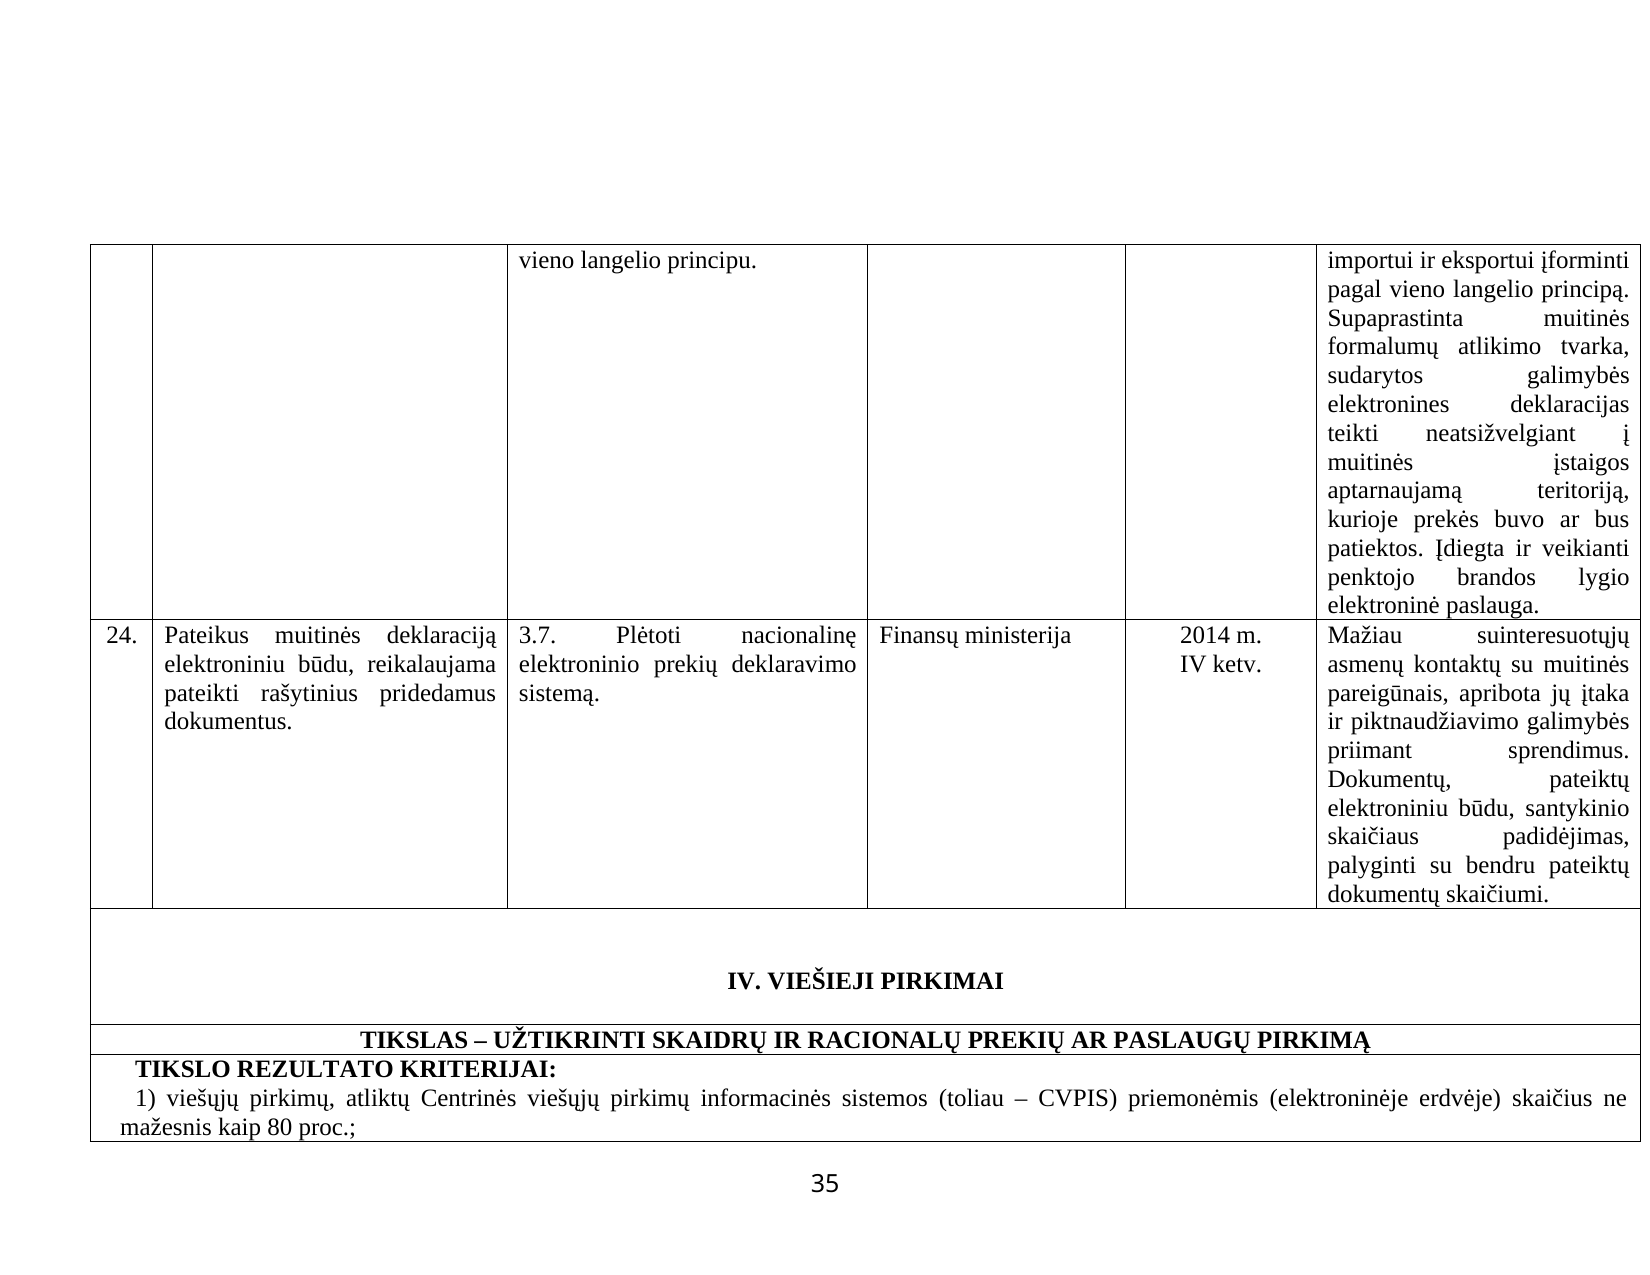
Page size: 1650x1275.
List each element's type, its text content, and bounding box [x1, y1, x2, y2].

table_cell vieno langelio principu. [508, 245, 867, 619]
table_cell TIKSLAS – UŽTIKRINTI SKAIDRŲ IR RACIONALŲ PREKIŲ AR PASLAUGŲ PIRKIMĄ [91, 1025, 1640, 1053]
table_cell [868, 245, 1125, 619]
table_cell TIKSLO REZULTATO KRITERIJAI: 1) viešųjų pirkimų, atliktų Centrinės viešųjų pirkimų informacinės sistemos (toliau – CVPIS) priemonėmis (elektroninėje erdvėje) skaičius ne mažesnis kaip 80 proc.; [91, 1055, 1640, 1141]
table_cell Mažiau suinteresuotųjų asmenų kontaktų su muitinės pareigūnais, apribota jų įtaka ir piktnaudžiavimo galimybės priimant sprendimus. Dokumentų, pateiktų elektroniniu būdu, santykinio skaičiaus padidėjimas, palyginti su bendru pateiktų dokumentų skaičiumi. [1317, 620, 1640, 908]
table_cell 2014 m. IV ketv. [1126, 620, 1316, 908]
table_cell IV. VIEŠIEJI PIRKIMAI [91, 909, 1640, 1024]
table_cell 3.7. Plėtoti nacionalinę elektroninio prekių deklaravimo sistemą. [508, 620, 867, 908]
table_cell [91, 245, 152, 619]
table_cell [1126, 245, 1316, 619]
table_cell Pateikus muitinės deklaraciją elektroniniu būdu, reikalaujama pateikti rašytinius pridedamus dokumentus. [153, 620, 507, 908]
table_cell importui ir eksportui įforminti pagal vieno langelio principą. Supaprastinta muitinės formalumų atlikimo tvarka, sudarytos galimybės elektronines deklaracijas teikti neatsižvelgiant į muitinės įstaigos aptarnaujamą teritoriją, kurioje prekės buvo ar bus patiektos. Įdiegta ir veikianti penktojo brandos lygio elektroninė paslauga. [1317, 245, 1640, 619]
table_cell 24. [91, 620, 152, 908]
table_cell Finansų ministerija [868, 620, 1125, 908]
table_cell [153, 245, 507, 619]
